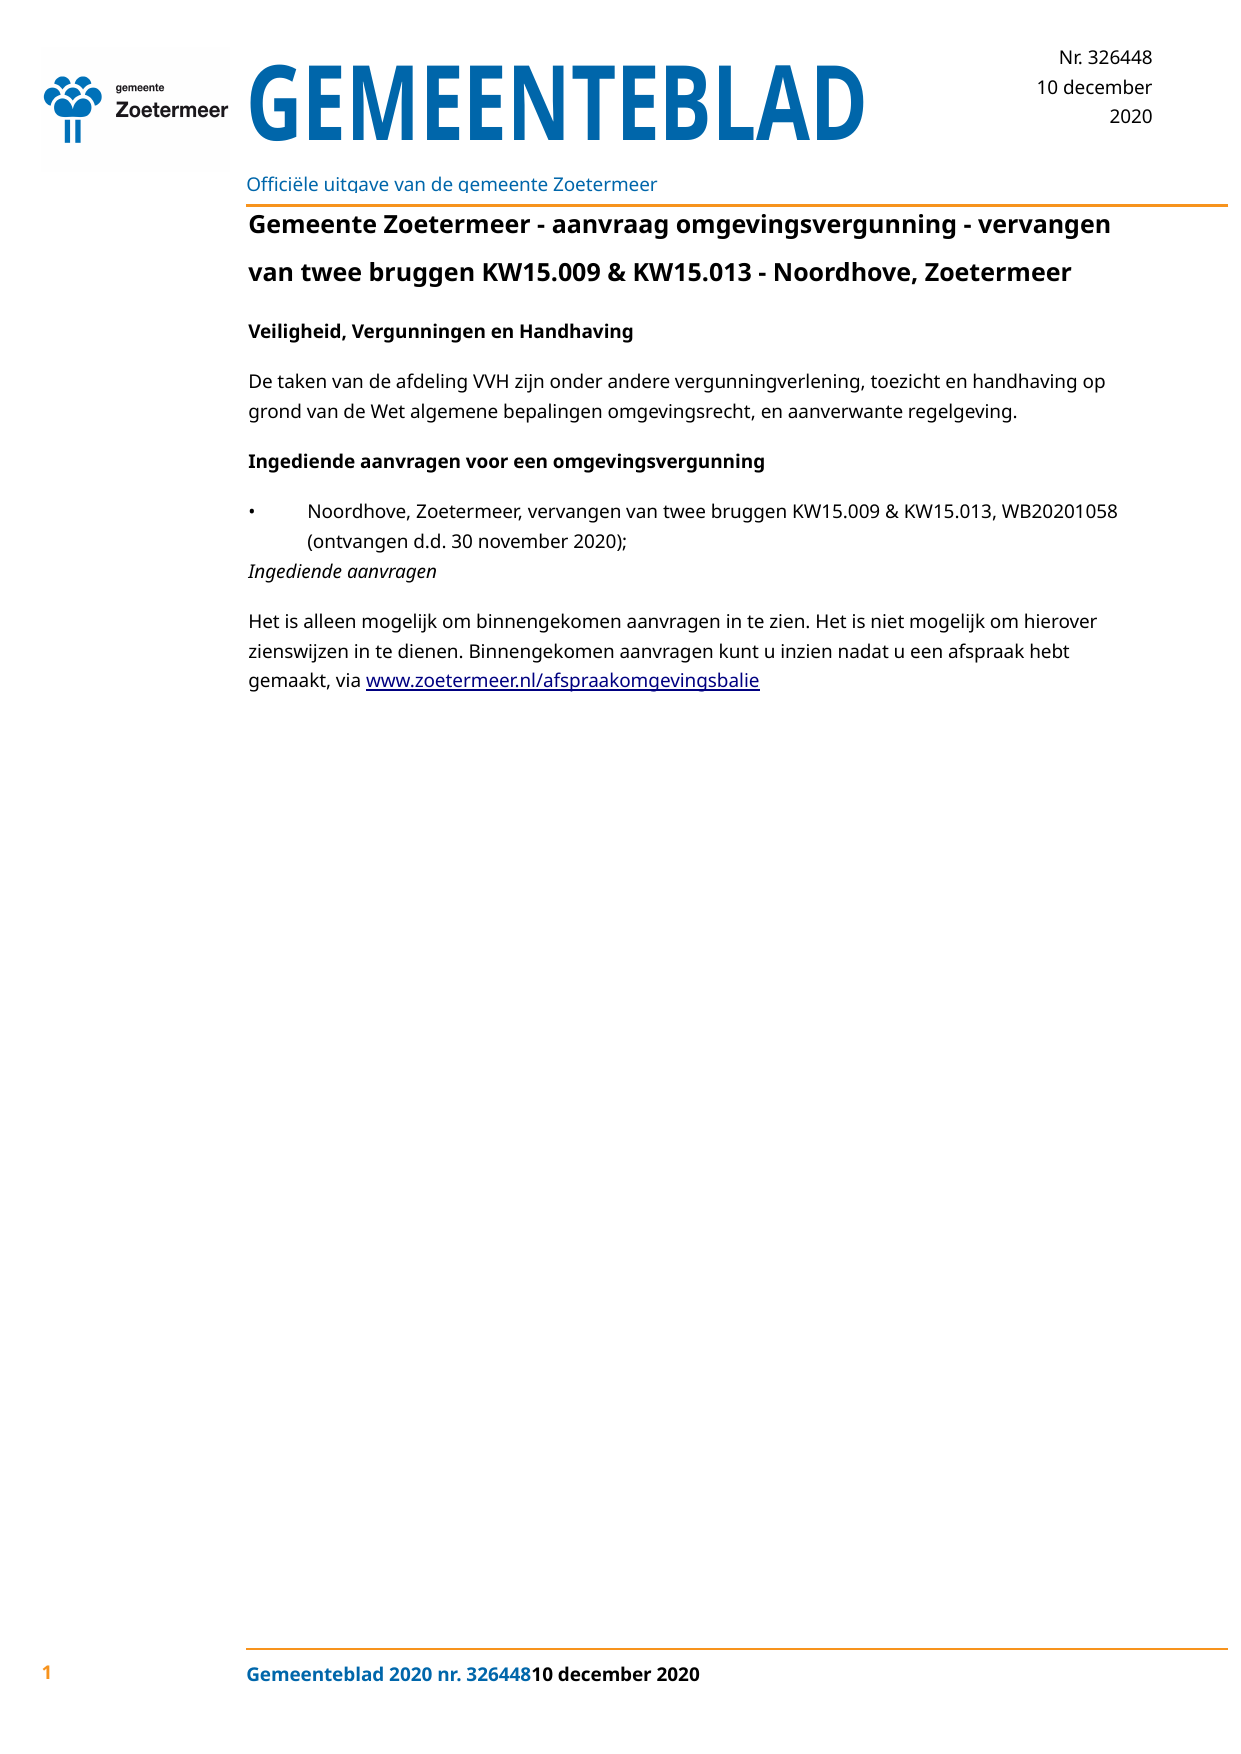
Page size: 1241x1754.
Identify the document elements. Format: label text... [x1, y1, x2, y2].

text Het is alleen mogelijk om binnengekomen aanvragen in te zien. Het is niet mogelijk om hierover zienswijzen in te dienen. Binnengekomen aanvragen kunt u inzien nadat u een afspraak hebt gemaakt, via www.zoetermeer.nl/afspraakomgevingsbalie [248, 608, 1152, 693]
text Veiligheid, Vergunningen en Handhaving [248, 318, 1152, 344]
picture [41, 47, 231, 172]
list Noordhove, Zoetermeer, vervangen van twee bruggen KW15.009 & KW15.013, WB20201058 (ontvangen d.d. 30 november 2020); [248, 499, 1152, 554]
text Gemeente Zoetermeer - aanvraag omgevingsvergunning - vervangen van twee bruggen KW15.009 & KW15.013 - Noordhove, Zoetermeer [248, 207, 1152, 288]
text Ingediende aanvragen voor een omgevingsvergunning [248, 448, 1152, 474]
text Ingediende aanvragen [248, 558, 1152, 584]
text De taken van de afdeling VVH zijn onder andere vergunningverlening, toezicht en handhaving op grond van de Wet algemene bepalingen omgevingsrecht, en aanverwante regelgeving. [248, 368, 1152, 424]
